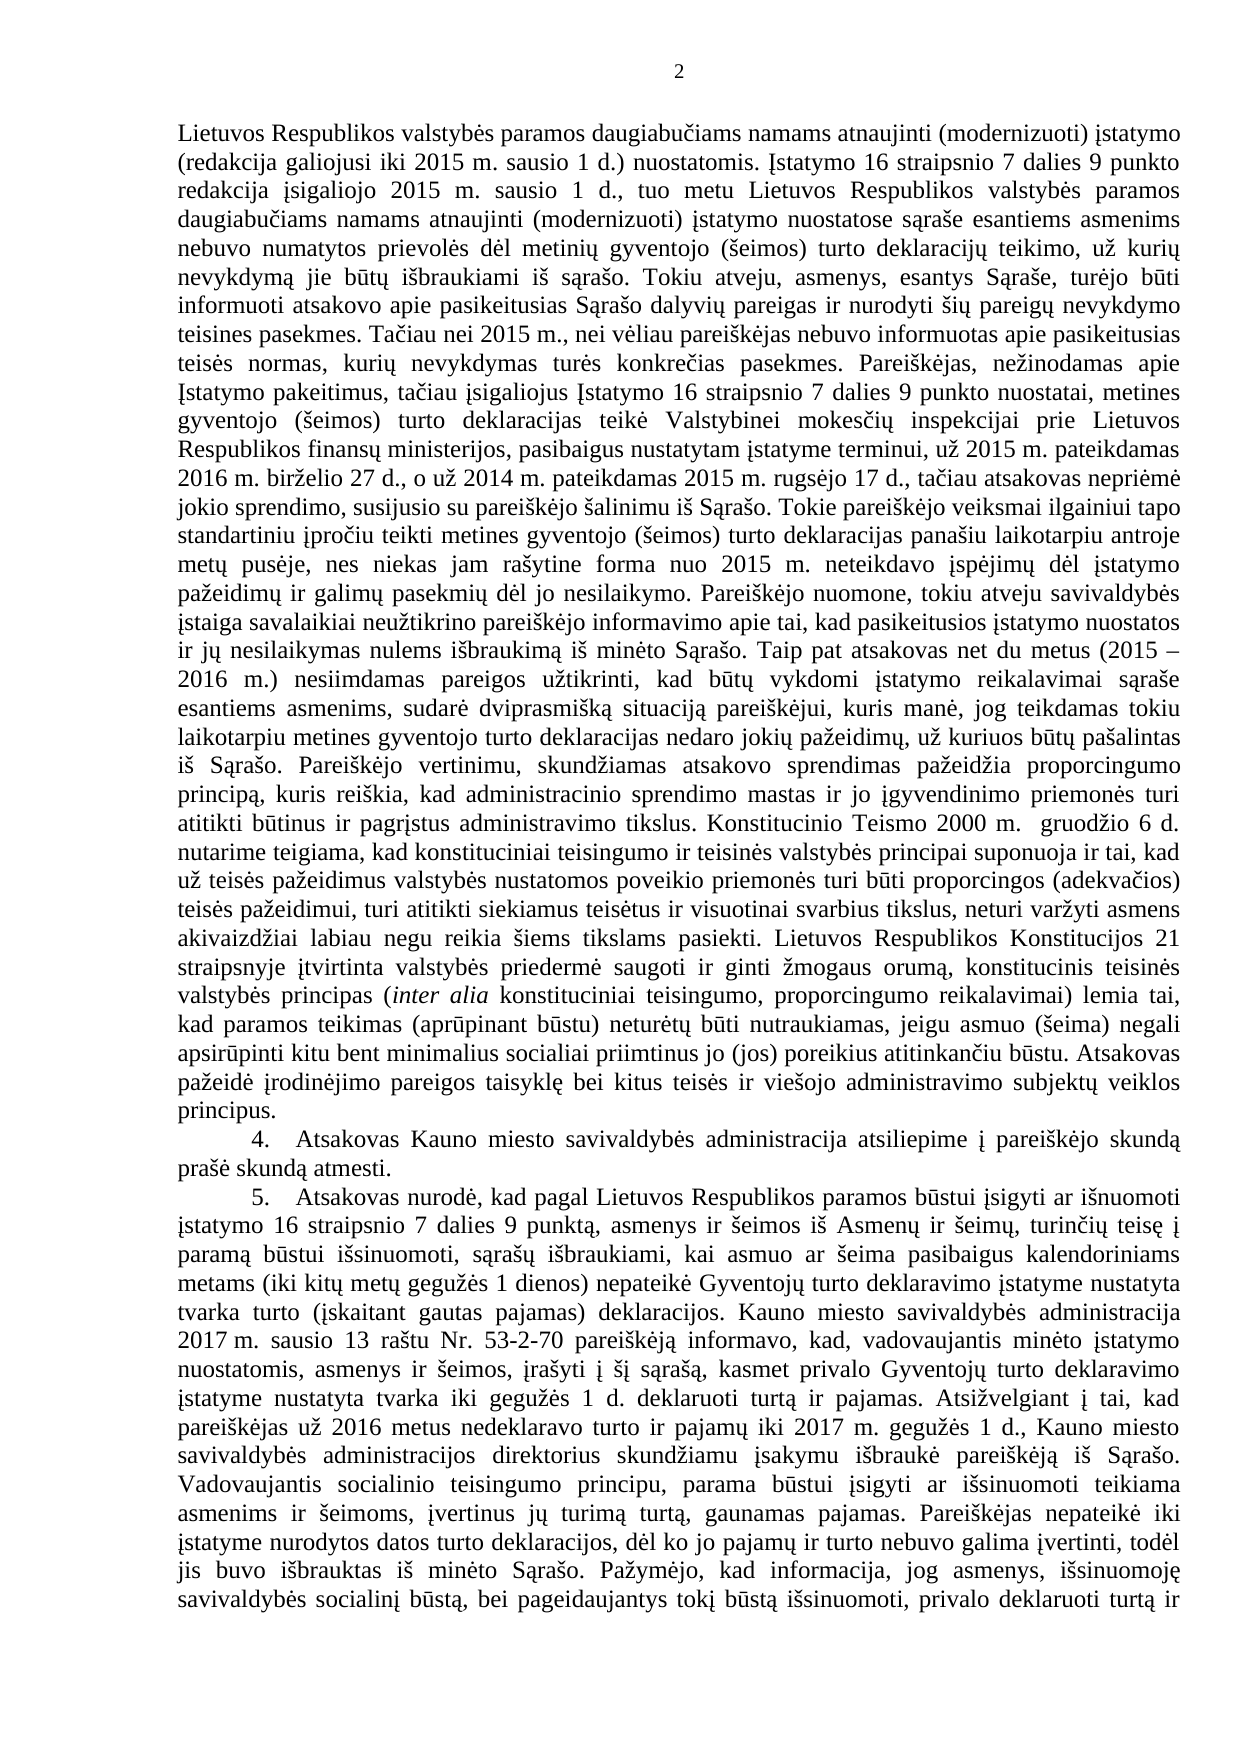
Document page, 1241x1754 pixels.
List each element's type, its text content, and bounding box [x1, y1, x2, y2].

text 4. Atsakovas Kauno miesto savivaldybės administracija atsiliepime į pareiškėjo skundą prašė skundą atmesti. [177, 1124, 1181, 1182]
text Lietuvos Respublikos valstybės paramos daugiabučiams namams atnaujinti (modernizuoti) įstatymo (redakcija galiojusi iki 2015 m. sausio 1 d.) nuostatomis. Įstatymo 16 straipsnio 7 dalies 9 punkto redakcija įsigaliojo 2015 m. sausio 1 d., tuo metu Lietuvos Respublikos valstybės paramos daugiabučiams namams atnaujinti (modernizuoti) įstatymo nuostatose sąraše esantiems asmenims nebuvo numatytos prievolės dėl metinių gyventojo (šeimos) turto deklaracijų teikimo, už kurių nevykdymą jie būtų išbraukiami iš sąrašo. Tokiu atveju, asmenys, esantys Sąraše, turėjo būti informuoti atsakovo apie pasikeitusias Sąrašo dalyvių pareigas ir nurodyti šių pareigų nevykdymo teisines pasekmes. Tačiau nei 2015 m., nei vėliau pareiškėjas nebuvo informuotas apie pasikeitusias teisės normas, kurių nevykdymas turės konkrečias pasekmes. Pareiškėjas, nežinodamas apie Įstatymo pakeitimus, tačiau įsigaliojus Įstatymo 16 straipsnio 7 dalies 9 punkto nuostatai, metines gyventojo (šeimos) turto deklaracijas teikė Valstybinei mokesčių inspekcijai prie Lietuvos Respublikos finansų ministerijos, pasibaigus nustatytam įstatyme terminui, už 2015 m. pateikdamas 2016 m. birželio 27 d., o už 2014 m. pateikdamas 2015 m. rugsėjo 17 d., tačiau atsakovas nepriėmė jokio sprendimo, susijusio su pareiškėjo šalinimu iš Sąrašo. Tokie pareiškėjo veiksmai ilgainiui tapo standartiniu įpročiu teikti metines gyventojo (šeimos) turto deklaracijas panašiu laikotarpiu antroje metų pusėje, nes niekas jam rašytine forma nuo 2015 m. neteikdavo įspėjimų dėl įstatymo pažeidimų ir galimų pasekmių dėl jo nesilaikymo. Pareiškėjo nuomone, tokiu atveju savivaldybės įstaiga savalaikiai neužtikrino pareiškėjo informavimo apie tai, kad pasikeitusios įstatymo nuostatos ir jų nesilaikymas nulems išbraukimą iš minėto Sąrašo. Taip pat atsakovas net du metus (2015 – 2016 m.) nesiimdamas pareigos užtikrinti, kad būtų vykdomi įstatymo reikalavimai sąraše esantiems asmenims, sudarė dviprasmišką situaciją pareiškėjui, kuris manė, jog teikdamas tokiu laikotarpiu metines gyventojo turto deklaracijas nedaro jokių pažeidimų, už kuriuos būtų pašalintas iš Sąrašo. Pareiškėjo vertinimu, skundžiamas atsakovo sprendimas pažeidžia proporcingumo principą, kuris reiškia, kad administracinio sprendimo mastas ir jo įgyvendinimo priemonės turi atitikti būtinus ir pagrįstus administravimo tikslus. Konstitucinio Teismo 2000 m. gruodžio 6 d. nutarime teigiama, kad konstituciniai teisingumo ir teisinės valstybės principai suponuoja ir tai, kad už teisės pažeidimus valstybės nustatomos poveikio priemonės turi būti proporcingos (adekvačios) teisės pažeidimui, turi atitikti siekiamus teisėtus ir visuotinai svarbius tikslus, neturi varžyti asmens akivaizdžiai labiau negu reikia šiems tikslams pasiekti. Lietuvos Respublikos Konstitucijos 21 straipsnyje įtvirtinta valstybės priedermė saugoti ir ginti žmogaus orumą, konstitucinis teisinės valstybės principas (inter alia konstituciniai teisingumo, proporcingumo reikalavimai) lemia tai, kad paramos teikimas (aprūpinant būstu) neturėtų būti nutraukiamas, jeigu asmuo (šeima) negali apsirūpinti kitu bent minimalius socialiai priimtinus jo (jos) poreikius atitinkančiu būstu. Atsakovas pažeidė įrodinėjimo pareigos taisyklę bei kitus teisės ir viešojo administravimo subjektų veiklos principus. [177, 118, 1181, 1124]
text 5. Atsakovas nurodė, kad pagal Lietuvos Respublikos paramos būstui įsigyti ar išnuomoti įstatymo 16 straipsnio 7 dalies 9 punktą, asmenys ir šeimos iš Asmenų ir šeimų, turinčių teisę į paramą būstui išsinuomoti, sąrašų išbraukiami, kai asmuo ar šeima pasibaigus kalendoriniams metams (iki kitų metų gegužės 1 dienos) nepateikė Gyventojų turto deklaravimo įstatyme nustatyta tvarka turto (įskaitant gautas pajamas) deklaracijos. Kauno miesto savivaldybės administracija 2017 m. sausio 13 raštu Nr. 53-2-70 pareiškėją informavo, kad, vadovaujantis minėto įstatymo nuostatomis, asmenys ir šeimos, įrašyti į šį sąrašą, kasmet privalo Gyventojų turto deklaravimo įstatyme nustatyta tvarka iki gegužės 1 d. deklaruoti turtą ir pajamas. Atsižvelgiant į tai, kad pareiškėjas už 2016 metus nedeklaravo turto ir pajamų iki 2017 m. gegužės 1 d., Kauno miesto savivaldybės administracijos direktorius skundžiamu įsakymu išbraukė pareiškėją iš Sąrašo. Vadovaujantis socialinio teisingumo principu, parama būstui įsigyti ar išsinuomoti teikiama asmenims ir šeimoms, įvertinus jų turimą turtą, gaunamas pajamas. Pareiškėjas nepateikė iki įstatyme nurodytos datos turto deklaracijos, dėl ko jo pajamų ir turto nebuvo galima įvertinti, todėl jis buvo išbrauktas iš minėto Sąrašo. Pažymėjo, kad informacija, jog asmenys, išsinuomoję savivaldybės socialinį būstą, bei pageidaujantys tokį būstą išsinuomoti, privalo deklaruoti turtą ir [177, 1182, 1181, 1613]
